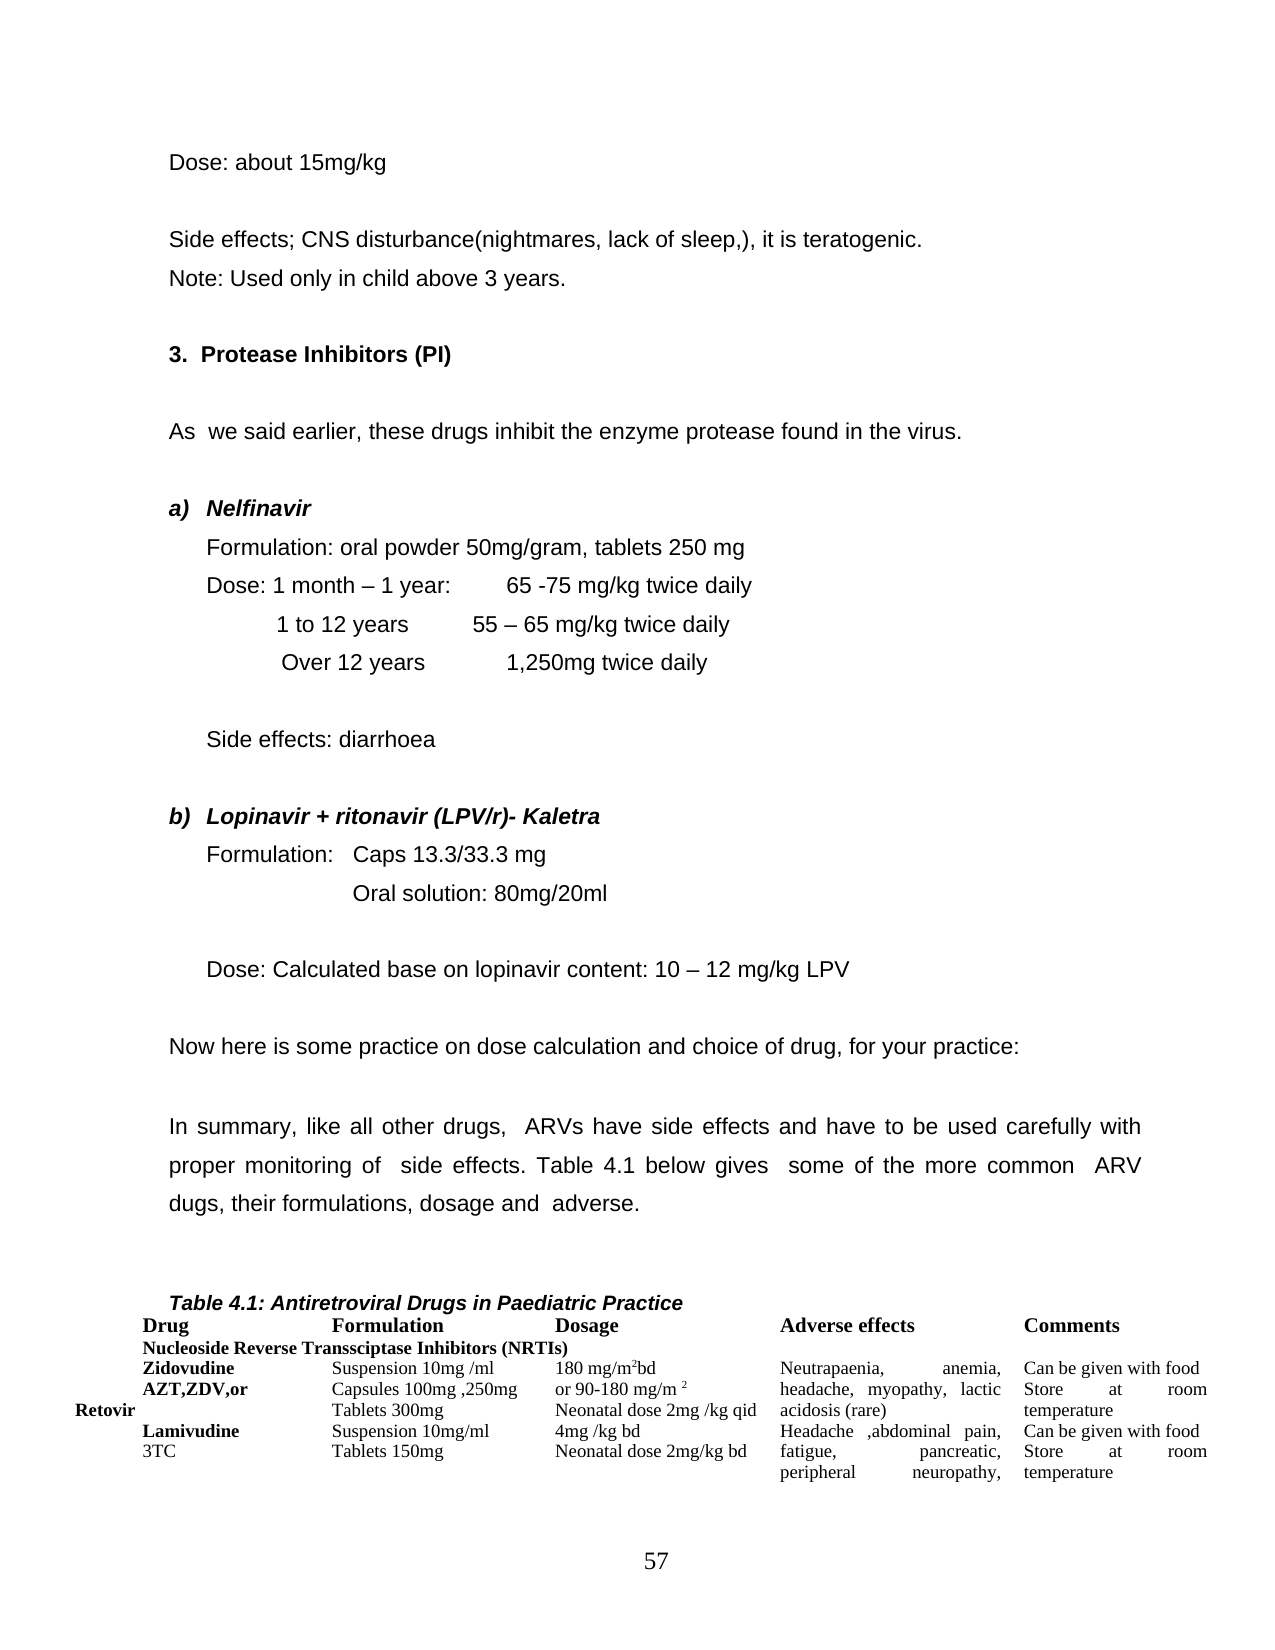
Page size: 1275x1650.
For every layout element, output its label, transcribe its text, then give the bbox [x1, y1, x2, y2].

text Dose: 1 month – 1 year: 65 -75 mg/kg twice daily [206, 573, 1144, 598]
text Side effects; CNS disturbance(nightmares, lack of sleep,), it is teratogenic. [169, 227, 1144, 252]
table_cell Suspension 10mg/ml Tablets 150mg [320, 1420, 544, 1482]
list Lopinavir + ritonavir (LPV/r)- Kaletra [169, 803, 1144, 829]
text As we said earlier, these drugs inhibit the enzyme protease found in the virus. [169, 419, 1144, 445]
text 1 to 12 years 55 – 65 mg/kg twice daily [206, 611, 1144, 637]
text Table 4.1: Antiretroviral Drugs in Paediatric Practice [169, 1291, 1144, 1314]
text Side effects: diarrhoea [206, 727, 1144, 752]
table_cell Suspension 10mg /ml Capsules 100mg ,250mg Tablets 300mg [320, 1358, 544, 1420]
list Nelfinavir [169, 496, 1144, 522]
table_cell Zidovudine AZT,ZDV,or Retovir [131, 1358, 320, 1420]
text Dose: about 15mg/kg [169, 150, 1144, 176]
text Formulation: oral powder 50mg/gram, tablets 250 mg [206, 534, 1144, 560]
table_header Drug [131, 1314, 320, 1337]
text Formulation: Caps 13.3/33.3 mg [206, 842, 1144, 867]
text Note: Used only in child above 3 years. [169, 265, 1144, 291]
table_cell Can be given with food Store at room temperature [1013, 1358, 1219, 1420]
table_cell Neutrapaenia, anemia, headache, myopathy, lactic acidosis (rare) [769, 1358, 1012, 1420]
table_cell Nucleoside Reverse Transsciptase Inhibitors (NRTIs) [131, 1338, 1219, 1358]
text Dose: Calculated base on lopinavir content: 10 – 12 mg/kg LPV [169, 957, 1144, 983]
table_cell Can be given with food Store at room temperature [1013, 1420, 1219, 1482]
text 3. Protease Inhibitors (PI) [169, 342, 1144, 368]
text In summary, like all other drugs, ARVs have side effects and have to be used carefully with proper monitoring of side effects. Table 4.1 below gives some of the more common ARV dugs, their formulations, dosage and adverse. [169, 1114, 1144, 1217]
table_cell Headache ,abdominal pain, fatigue, pancreatic, peripheral neuropathy, [769, 1420, 1012, 1482]
table_header Dosage [544, 1314, 769, 1337]
table_header Adverse effects [769, 1314, 1012, 1337]
table_header Formulation [320, 1314, 544, 1337]
table_cell 180 mg/m2bd or 90-180 mg/m 2 Neonatal dose 2mg /kg qid [544, 1358, 769, 1420]
text Now here is some practice on dose calculation and choice of drug, for your practice: [169, 1034, 1144, 1060]
table_cell Lamivudine 3TC [131, 1420, 320, 1482]
table_cell 4mg /kg bd Neonatal dose 2mg/kg bd [544, 1420, 769, 1482]
text Oral solution: 80mg/20ml [206, 880, 1144, 906]
table_header Comments [1013, 1314, 1219, 1337]
text Over 12 years 1,250mg twice daily [206, 650, 1144, 675]
